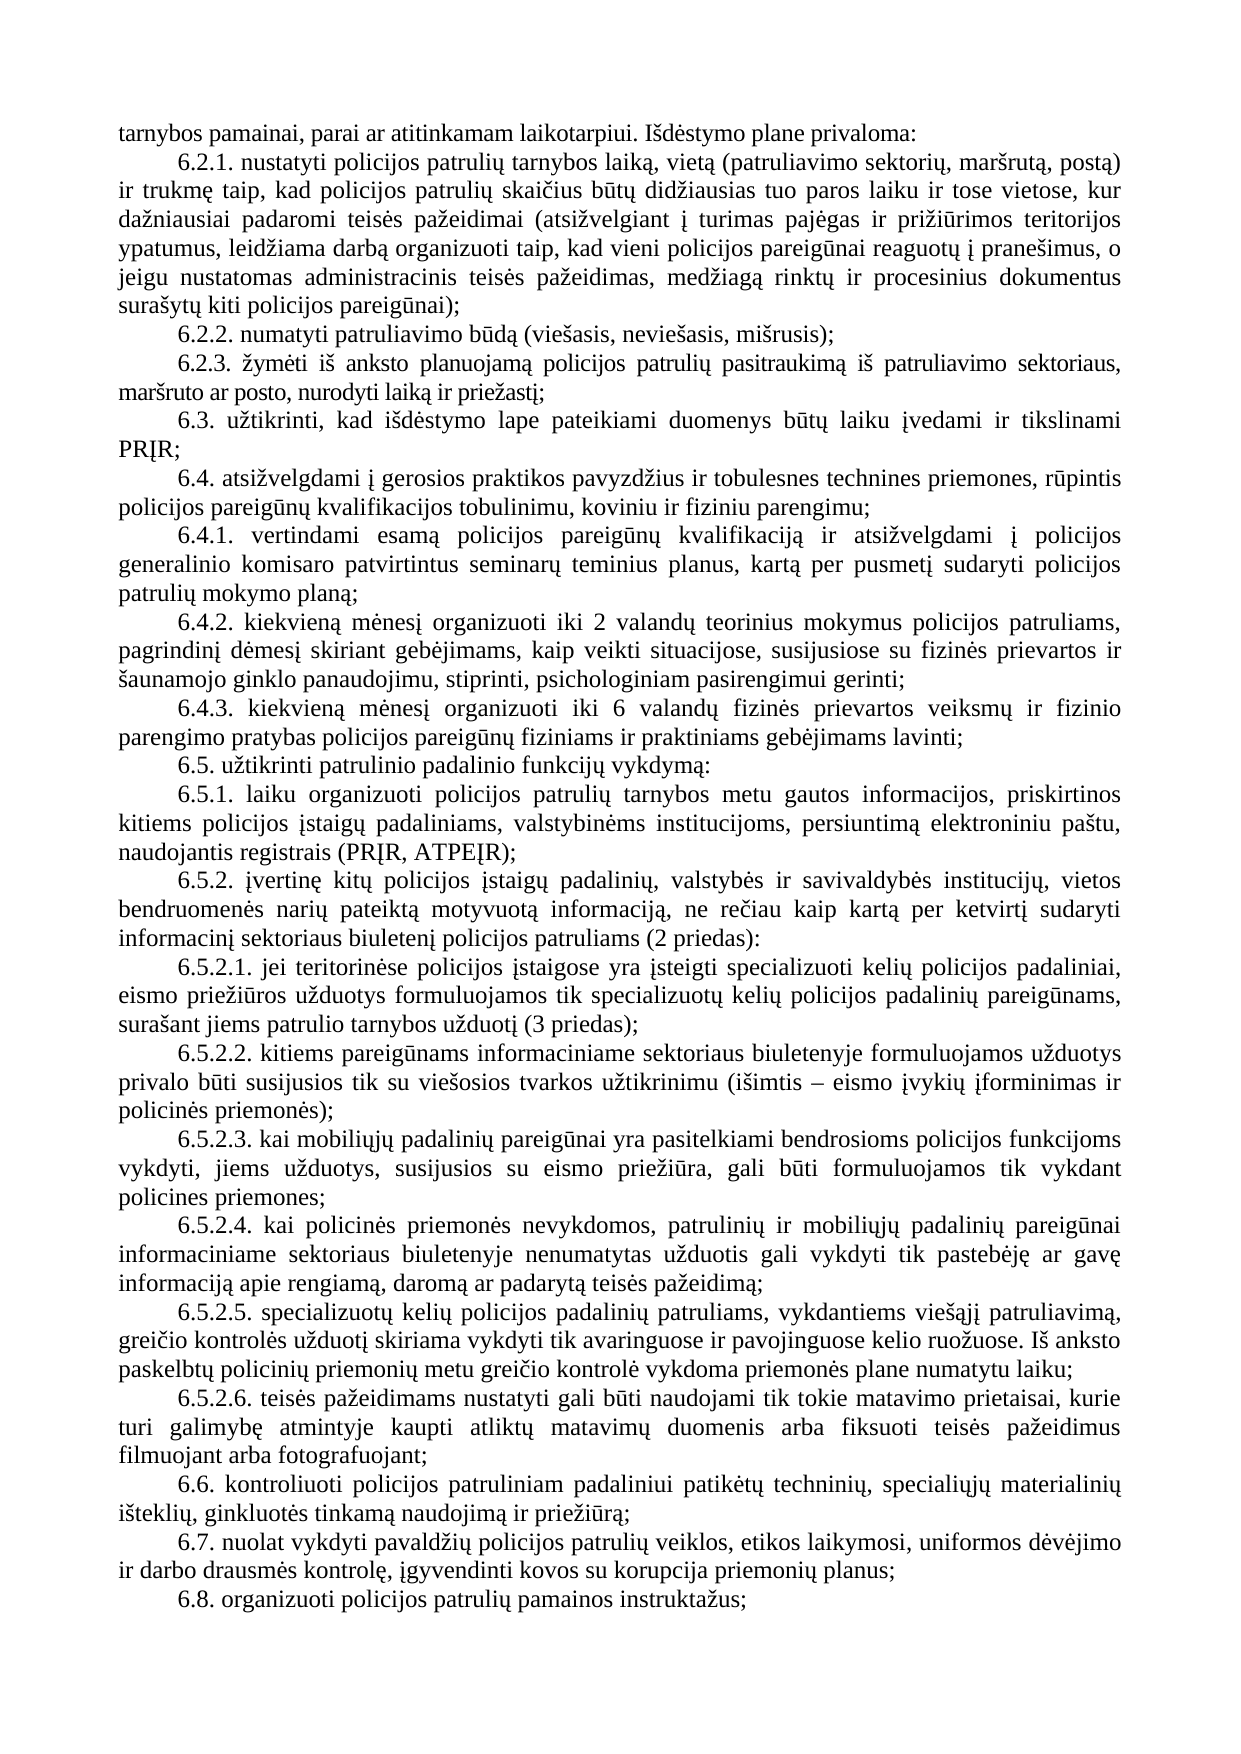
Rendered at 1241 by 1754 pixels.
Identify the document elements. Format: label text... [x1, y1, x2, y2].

text 6.2.2. numatyti patruliavimo būdą (viešasis, neviešasis, mišrusis); [118, 319, 1122, 348]
text 6.4. atsižvelgdami į gerosios praktikos pavyzdžius ir tobulesnes technines priemones, rūpintis policijos pareigūnų kvalifikacijos tobulinimu, koviniu ir fiziniu parengimu; [118, 463, 1122, 521]
text 6.5.2.4. kai policinės priemonės nevykdomos, patrulinių ir mobiliųjų padalinių pareigūnai informaciniame sektoriaus biuletenyje nenumatytas užduotis gali vykdyti tik pastebėję ar gavę informaciją apie rengiamą, daromą ar padarytą teisės pažeidimą; [118, 1211, 1122, 1297]
text 6.5.2. įvertinę kitų policijos įstaigų padalinių, valstybės ir savivaldybės institucijų, vietos bendruomenės narių pateiktą motyvuotą informaciją, ne rečiau kaip kartą per ketvirtį sudaryti informacinį sektoriaus biuletenį policijos patruliams (2 priedas): [118, 866, 1122, 952]
text 6.5.2.5. specializuotų kelių policijos padalinių patruliams, vykdantiems viešąjį patruliavimą, greičio kontrolės užduotį skiriama vykdyti tik avaringuose ir pavojinguose kelio ruožuose. Iš anksto paskelbtų policinių priemonių metu greičio kontrolė vykdoma priemonės plane numatytu laiku; [118, 1297, 1122, 1383]
text 6.4.2. kiekvieną mėnesį organizuoti iki 2 valandų teorinius mokymus policijos patruliams, pagrindinį dėmesį skiriant gebėjimams, kaip veikti situacijose, susijusiose su fizinės prievartos ir šaunamojo ginklo panaudojimu, stiprinti, psichologiniam pasirengimui gerinti; [118, 607, 1122, 693]
text 6.3. užtikrinti, kad išdėstymo lape pateikiami duomenys būtų laiku įvedami ir tikslinami PRĮR; [118, 406, 1122, 463]
text 6.6. kontroliuoti policijos patruliniam padaliniui patikėtų techninių, specialiųjų materialinių išteklių, ginkluotės tinkamą naudojimą ir priežiūrą; [118, 1469, 1122, 1527]
text 6.4.1. vertindami esamą policijos pareigūnų kvalifikaciją ir atsižvelgdami į policijos generalinio komisaro patvirtintus seminarų teminius planus, kartą per pusmetį sudaryti policijos patrulių mokymo planą; [118, 521, 1122, 607]
text 6.2.1. nustatyti policijos patrulių tarnybos laiką, vietą (patruliavimo sektorių, maršrutą, postą) ir trukmę taip, kad policijos patrulių skaičius būtų didžiausias tuo paros laiku ir tose vietose, kur dažniausiai padaromi teisės pažeidimai (atsižvelgiant į turimas pajėgas ir prižiūrimos teritorijos ypatumus, leidžiama darbą organizuoti taip, kad vieni policijos pareigūnai reaguotų į pranešimus, o jeigu nustatomas administracinis teisės pažeidimas, medžiagą rinktų ir procesinius dokumentus surašytų kiti policijos pareigūnai); [118, 147, 1122, 319]
text tarnybos pamainai, parai ar atitinkamam laikotarpiui. Išdėstymo plane privaloma: [118, 118, 1122, 147]
text 6.7. nuolat vykdyti pavaldžių policijos patrulių veiklos, etikos laikymosi, uniformos dėvėjimo ir darbo drausmės kontrolę, įgyvendinti kovos su korupcija priemonių planus; [118, 1527, 1122, 1584]
text 6.5. užtikrinti patrulinio padalinio funkcijų vykdymą: [118, 751, 1122, 779]
text 6.5.1. laiku organizuoti policijos patrulių tarnybos metu gautos informacijos, priskirtinos kitiems policijos įstaigų padaliniams, valstybinėms institucijoms, persiuntimą elektroniniu paštu, naudojantis registrais (PRĮR, ATPEĮR); [118, 779, 1122, 866]
text 6.5.2.6. teisės pažeidimams nustatyti gali būti naudojami tik tokie matavimo prietaisai, kurie turi galimybę atmintyje kaupti atliktų matavimų duomenis arba fiksuoti teisės pažeidimus filmuojant arba fotografuojant; [118, 1383, 1122, 1469]
text 6.5.2.1. jei teritorinėse policijos įstaigose yra įsteigti specializuoti kelių policijos padaliniai, eismo priežiūros užduotys formuluojamos tik specializuotų kelių policijos padalinių pareigūnams, surašant jiems patrulio tarnybos užduotį (3 priedas); [118, 952, 1122, 1038]
text 6.4.3. kiekvieną mėnesį organizuoti iki 6 valandų fizinės prievartos veiksmų ir fizinio parengimo pratybas policijos pareigūnų fiziniams ir praktiniams gebėjimams lavinti; [118, 693, 1122, 751]
text 6.8. organizuoti policijos patrulių pamainos instruktažus; [118, 1584, 1122, 1613]
text 6.2.3. žymėti iš anksto planuojamą policijos patrulių pasitraukimą iš patruliavimo sektoriaus, maršruto ar posto, nurodyti laiką ir priežastį; [118, 348, 1122, 406]
text 6.5.2.3. kai mobiliųjų padalinių pareigūnai yra pasitelkiami bendrosioms policijos funkcijoms vykdyti, jiems užduotys, susijusios su eismo priežiūra, gali būti formuluojamos tik vykdant policines priemones; [118, 1124, 1122, 1211]
text 6.5.2.2. kitiems pareigūnams informaciniame sektoriaus biuletenyje formuluojamos užduotys privalo būti susijusios tik su viešosios tvarkos užtikrinimu (išimtis – eismo įvykių įforminimas ir policinės priemonės); [118, 1038, 1122, 1124]
